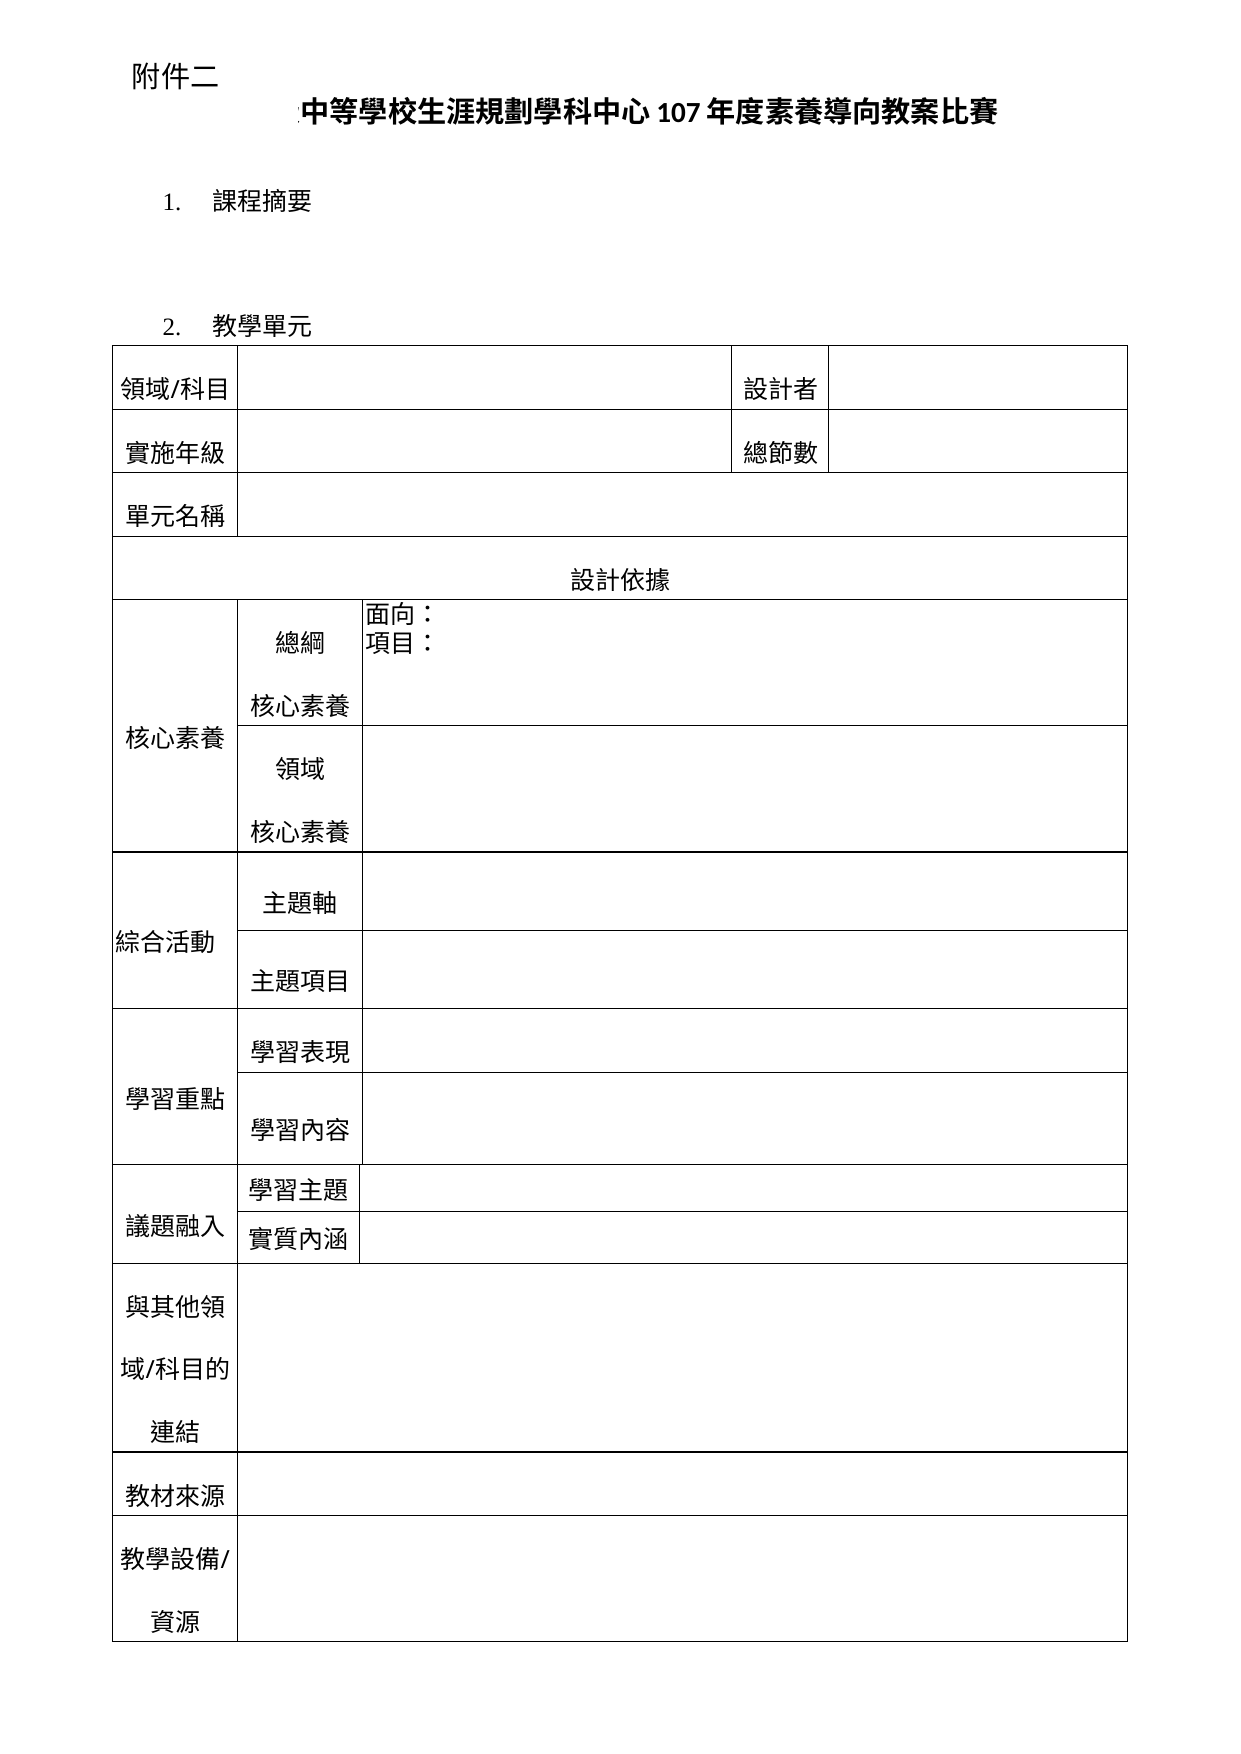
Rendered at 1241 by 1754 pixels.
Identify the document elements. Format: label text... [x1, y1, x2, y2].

table_cell 與其他領域/科目的連結 [113, 1264, 237, 1451]
table_header 設計者 [732, 346, 828, 409]
table_cell 主題軸 [238, 853, 362, 930]
table_cell [363, 853, 1127, 930]
table_cell [829, 410, 1127, 472]
table_cell 總節數 [732, 410, 828, 472]
table_cell 主題項目 [238, 931, 362, 1008]
list 課程摘要 [162, 158, 1128, 220]
table_cell 學習內容 [238, 1073, 362, 1164]
list 附件二 [132, 53, 283, 96]
table_cell 領域 核心素養 [238, 726, 362, 851]
table_cell 綜合活動 [113, 853, 237, 1008]
table_cell 學習表現 [238, 1009, 362, 1072]
list 教學單元 [162, 283, 1128, 345]
table_cell 核心素養 [113, 600, 237, 851]
table_cell 單元名稱 [113, 473, 237, 536]
table_cell [363, 1073, 1127, 1164]
table_cell 教學設備/資源 [113, 1516, 237, 1641]
table_cell [363, 726, 1127, 851]
table_header 領域/科目 [113, 346, 237, 409]
table_cell 設計依據 [113, 537, 1127, 599]
table_cell 議題融入 [113, 1165, 237, 1263]
table_cell 實質內涵 [238, 1212, 359, 1263]
table_header [829, 346, 1127, 409]
table_cell [238, 410, 731, 472]
table_cell [360, 1165, 1127, 1211]
table_cell 學習重點 [113, 1009, 237, 1164]
table_cell [363, 1009, 1127, 1072]
table_header [238, 346, 731, 409]
table_cell 學習主題 [238, 1165, 359, 1211]
table_cell 總綱 核心素養 [238, 600, 362, 725]
list 課程摘要 [117, 46, 298, 151]
table_cell [363, 931, 1127, 1008]
table_cell [238, 1453, 1127, 1515]
table_cell [360, 1212, 1127, 1263]
table_cell 實施年級 [113, 410, 237, 472]
table_cell [238, 473, 1127, 536]
table_cell 教材來源 [113, 1453, 237, 1515]
table_cell [238, 1516, 1127, 1641]
table_cell 面向： 項目： [363, 600, 1127, 725]
table_cell [238, 1264, 1127, 1451]
